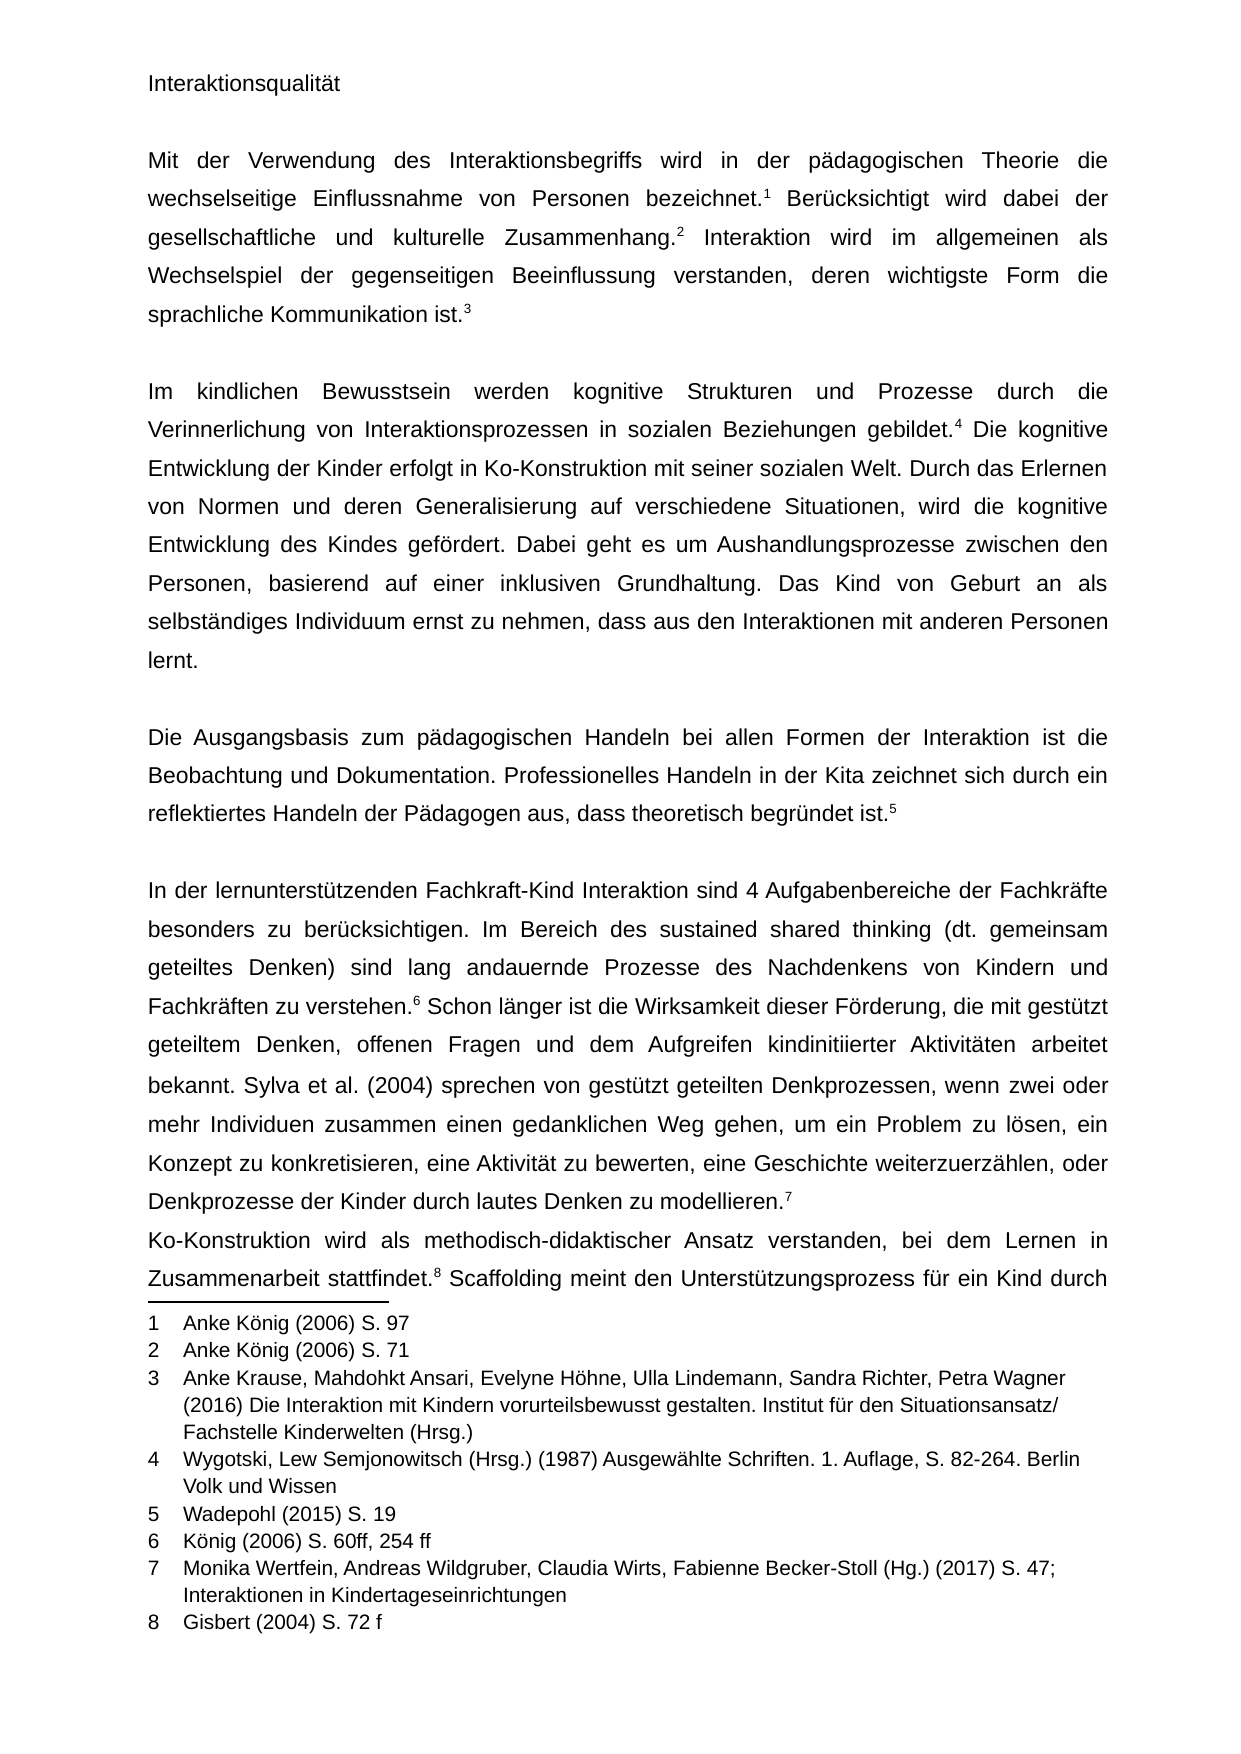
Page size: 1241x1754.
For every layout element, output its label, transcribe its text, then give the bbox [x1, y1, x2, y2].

text Anke König (2006) S. 71 [148, 1335, 1108, 1362]
text Monika Wertfein, Andreas Wildgruber, Claudia Wirts, Fabienne Becker-Stoll (Hg.) (2017) S. 47; Interaktionen in Kindertageseinrichtungen [148, 1552, 1108, 1607]
text Wygotski, Lew Semjonowitsch (Hrsg.) (1987) Ausgewählte Schriften. 1. Auflage, S. 82-264. Berlin Volk und Wissen [148, 1444, 1108, 1498]
text Mit der Verwendung des Interaktionsbegriffs wird in der pädagogischen Theorie die wechselseitige Einflussnahme von Personen bezeichnet. Berücksichtigt wird dabei der gesellschaftliche und kulturelle Zusammenhang. Interaktion wird im allgemeinen als Wechselspiel der gegenseitigen Beeinflussung verstanden, deren wichtigste Form die sprachliche Kommunikation ist. [148, 148, 1108, 327]
text Wadepohl (2015) S. 19 [148, 1498, 1108, 1525]
text Anke König (2006) S. 97 [148, 1308, 1108, 1335]
text Ko-Konstruktion wird als methodisch-didaktischer Ansatz verstanden, bei dem Lernen in Zusammenarbeit stattfindet. Scaffolding meint den Unterstützungsprozess für ein Kind durch [148, 1227, 1108, 1291]
text In der lernunterstützenden Fachkraft-Kind Interaktion sind 4 Aufgabenbereiche der Fachkräfte besonders zu berücksichtigen. Im Bereich des sustained shared thinking (dt. gemeinsam geteiltes Denken) sind lang andauernde Prozesse des Nachdenkens von Kindern und Fachkräften zu verstehen. Schon länger ist die Wirksamkeit dieser Förderung, die mit gestützt geteiltem Denken, offenen Fragen und dem Aufgreifen kindinitiierter Aktivitäten arbeitet bekannt. Sylva et al. (2004) sprechen von gestützt geteilten Denkprozessen, wenn zwei oder mehr Individuen zusammen einen gedanklichen Weg gehen, um ein Problem zu lösen, ein Konzept zu konkretisieren, eine Aktivität zu bewerten, eine Geschichte weiterzuerzählen, oder Denkprozesse der Kinder durch lautes Denken zu modellieren. [148, 878, 1108, 1214]
text Im kindlichen Bewusstsein werden kognitive Strukturen und Prozesse durch die Verinnerlichung von Interaktionsprozessen in sozialen Beziehungen gebildet. Die kognitive Entwicklung der Kinder erfolgt in Ko-Konstruktion mit seiner sozialen Welt. Durch das Erlernen von Normen und deren Generalisierung auf verschiedene Situationen, wird die kognitive Entwicklung des Kindes gefördert. Dabei geht es um Aushandlungsprozesse zwischen den Personen, basierend auf einer inklusiven Grundhaltung. Das Kind von Geburt an als selbständiges Individuum ernst zu nehmen, dass aus den Interaktionen mit anderen Personen lernt. [148, 378, 1108, 673]
text Interaktionsqualität [148, 71, 1108, 96]
text Die Ausgangsbasis zum pädagogischen Handeln bei allen Formen der Interaktion ist die Beobachtung und Dokumentation. Professionelles Handeln in der Kita zeichnet sich durch ein reflektiertes Handeln der Pädagogen aus, dass theoretisch begründet ist. [148, 724, 1108, 827]
text Anke Krause, Mahdohkt Ansari, Evelyne Höhne, Ulla Lindemann, Sandra Richter, Petra Wagner (2016) Die Interaktion mit Kindern vorurteilsbewusst gestalten. Institut für den Situationsansatz/ Fachstelle Kinderwelten (Hrsg.) [148, 1362, 1108, 1444]
text Gisbert (2004) S. 72 f [148, 1607, 1108, 1634]
text König (2006) S. 60ff, 254 ff [148, 1525, 1108, 1552]
